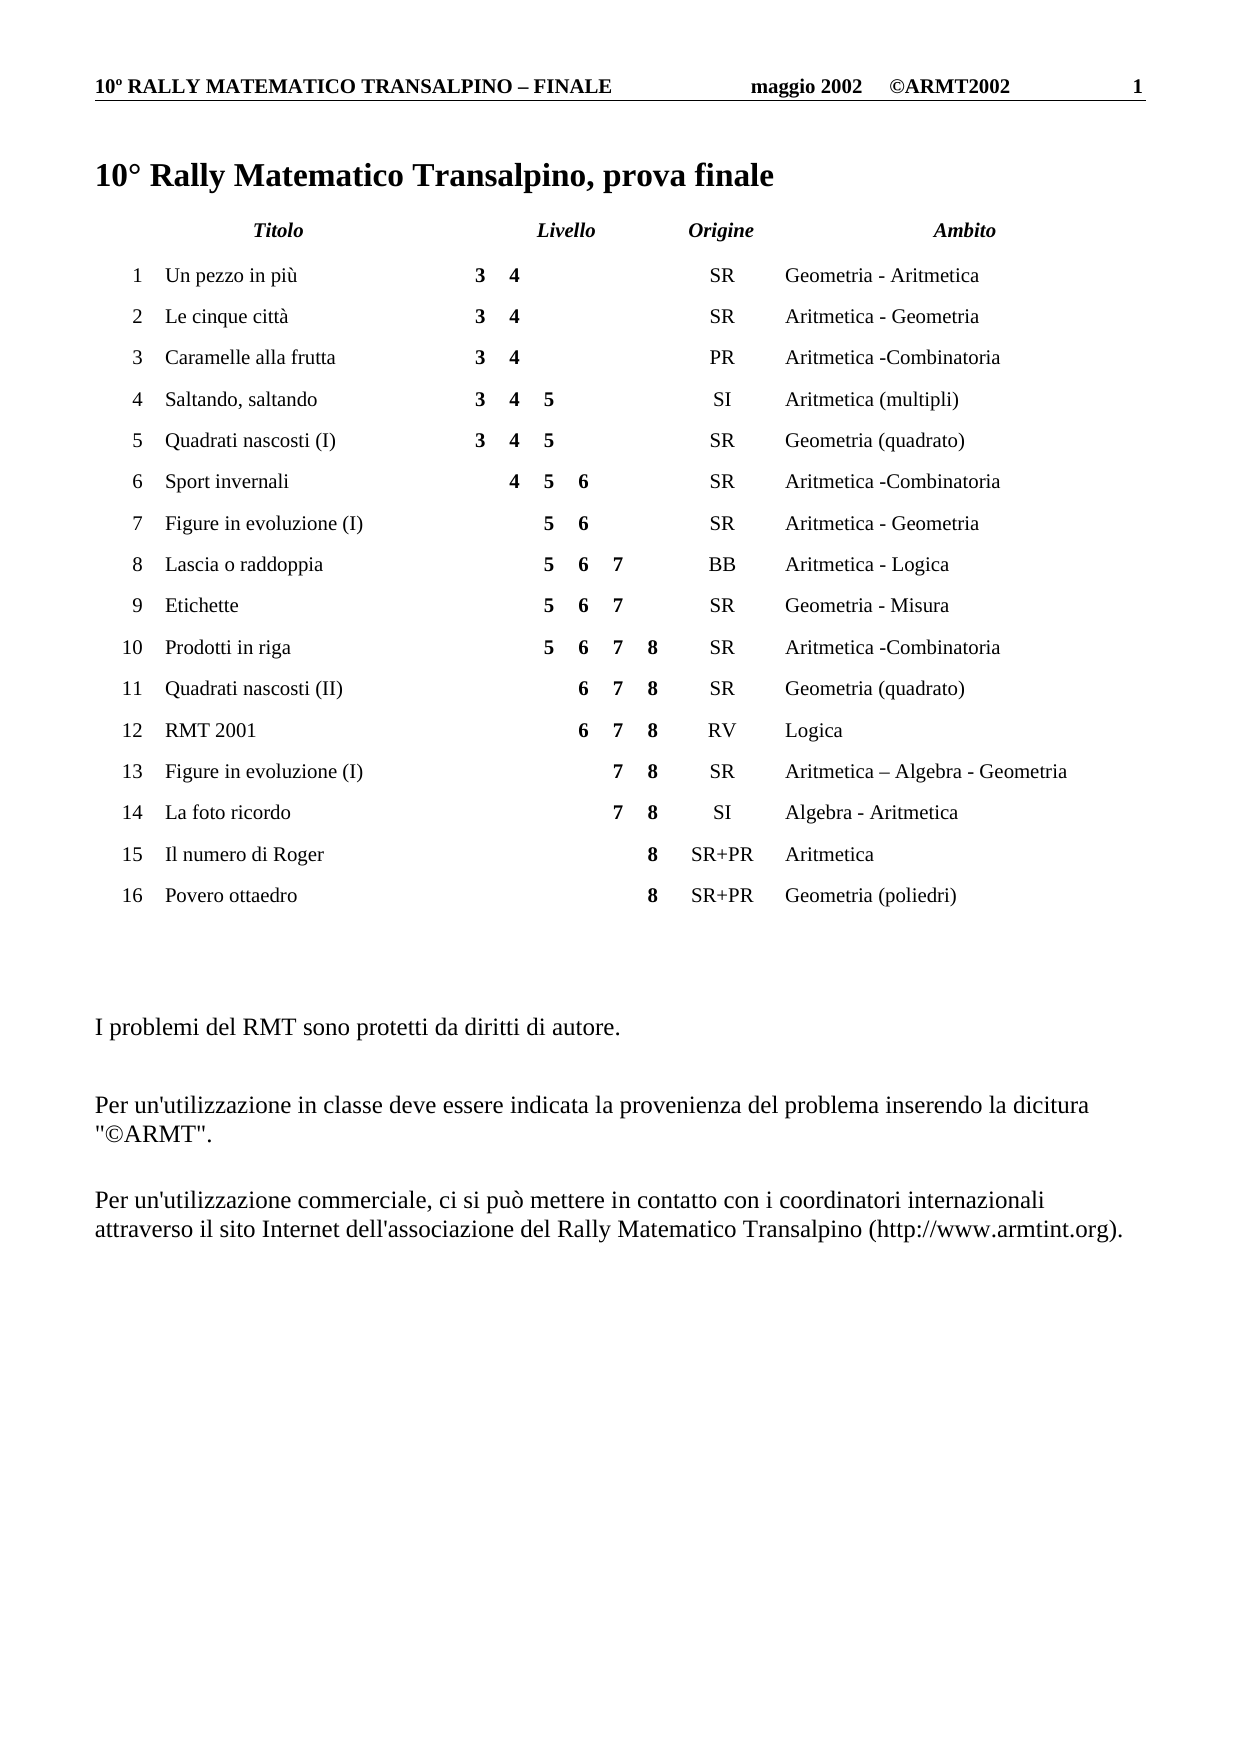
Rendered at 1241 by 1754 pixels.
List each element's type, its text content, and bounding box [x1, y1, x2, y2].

table_cell SR+PR [670, 842, 774, 883]
table_cell [567, 759, 601, 800]
table_cell RMT 2001 [154, 718, 463, 759]
table_cell Sport invernali [154, 469, 463, 511]
text Per un'utilizzazione commerciale, ci si può mettere in contatto con i coordinatori internazionali attraverso il sito Internet dell'associazione del Rally Matematico Transalpino (http://www.armtint.org). [94, 1186, 1146, 1243]
text I problemi del RMT sono protetti da diritti di autore. [94, 1012, 1146, 1041]
table_cell 6 [567, 718, 601, 759]
table_cell 4 [498, 263, 532, 304]
table_cell SR [670, 594, 774, 635]
table_cell 8 [636, 759, 670, 800]
table_cell [498, 842, 532, 883]
table_cell 7 [601, 718, 636, 759]
table_cell 5 [533, 511, 567, 552]
table_cell 8 [636, 676, 670, 717]
table_cell Quadrati nascosti (II) [154, 676, 463, 717]
table_cell 6 [567, 469, 601, 511]
table_cell RV [670, 718, 774, 759]
table_header Livello [464, 218, 670, 263]
table_cell SR+PR [670, 883, 774, 924]
table_cell [567, 263, 601, 304]
table_cell [498, 718, 532, 759]
table_cell [636, 511, 670, 552]
table_cell [498, 759, 532, 800]
table_cell [567, 800, 601, 842]
table_cell 6 [567, 552, 601, 593]
table_cell [498, 800, 532, 842]
table_cell [498, 511, 532, 552]
table_cell 4 [95, 387, 153, 428]
table_cell [498, 552, 532, 593]
table_cell [636, 304, 670, 345]
table_cell 6 [567, 676, 601, 717]
table_cell 10 [95, 635, 153, 676]
table_cell [464, 552, 498, 593]
table_cell SR [670, 304, 774, 345]
table_header Ambito [774, 218, 1158, 263]
table_cell Povero ottaedro [154, 883, 463, 924]
table_cell [636, 387, 670, 428]
table_cell 13 [95, 759, 153, 800]
table_cell 4 [498, 428, 532, 469]
table_cell 1 [95, 263, 153, 304]
table_cell 7 [601, 676, 636, 717]
table_cell [601, 883, 636, 924]
table_header Titolo [95, 218, 463, 263]
table_cell Le cinque città [154, 304, 463, 345]
table_cell [636, 594, 670, 635]
table_cell [533, 263, 567, 304]
table_cell SR [670, 511, 774, 552]
table_cell Aritmetica (multipli) [774, 387, 1158, 428]
table_cell [601, 842, 636, 883]
table_cell Geometria (quadrato) [774, 676, 1158, 717]
table_cell Aritmetica -Combinatoria [774, 635, 1158, 676]
table_cell 8 [636, 718, 670, 759]
table_cell [636, 345, 670, 387]
table_cell Caramelle alla frutta [154, 345, 463, 387]
table_cell 6 [567, 635, 601, 676]
table_cell 14 [95, 800, 153, 842]
table_cell 7 [601, 759, 636, 800]
table_cell Il numero di Roger [154, 842, 463, 883]
table_cell [464, 594, 498, 635]
table_cell 4 [498, 304, 532, 345]
table_cell [533, 883, 567, 924]
table_cell [601, 387, 636, 428]
text Per un'utilizzazione in classe deve essere indicata la provenienza del problema inserendo la dicitura "©ARMT". [94, 1091, 1146, 1148]
table_cell [464, 635, 498, 676]
table_cell 7 [601, 800, 636, 842]
table_cell [636, 469, 670, 511]
table_cell SR [670, 263, 774, 304]
table_cell [533, 676, 567, 717]
table_cell [498, 676, 532, 717]
text 10° Rally Matematico Transalpino, prova finale [94, 155, 1146, 193]
table_cell 8 [636, 800, 670, 842]
table_cell 5 [533, 635, 567, 676]
table_cell Geometria - Aritmetica [774, 263, 1158, 304]
table_cell 6 [567, 511, 601, 552]
table_cell SR [670, 759, 774, 800]
table_cell SI [670, 387, 774, 428]
table_cell Aritmetica - Logica [774, 552, 1158, 593]
table_cell Aritmetica [774, 842, 1158, 883]
table_cell Etichette [154, 594, 463, 635]
table_cell [636, 552, 670, 593]
table_cell [464, 511, 498, 552]
table_cell [601, 511, 636, 552]
table_cell 6 [567, 594, 601, 635]
table_cell [498, 635, 532, 676]
table_cell [601, 469, 636, 511]
table_cell [567, 883, 601, 924]
table_cell SR [670, 469, 774, 511]
table_cell Aritmetica – Algebra - Geometria [774, 759, 1158, 800]
table_cell [464, 718, 498, 759]
table_cell [636, 263, 670, 304]
table_cell 7 [601, 635, 636, 676]
table_cell 7 [601, 594, 636, 635]
table_cell [601, 263, 636, 304]
table_cell 16 [95, 883, 153, 924]
table_cell 8 [636, 842, 670, 883]
table_cell [636, 428, 670, 469]
table_cell La foto ricordo [154, 800, 463, 842]
table_cell [464, 883, 498, 924]
table_cell 3 [464, 387, 498, 428]
table_cell 3 [95, 345, 153, 387]
table_cell 12 [95, 718, 153, 759]
table_cell [498, 883, 532, 924]
table_cell 3 [464, 428, 498, 469]
table_cell 5 [95, 428, 153, 469]
table_cell [601, 345, 636, 387]
table_cell [498, 594, 532, 635]
table_cell 3 [464, 263, 498, 304]
table_cell [567, 387, 601, 428]
table_cell 8 [95, 552, 153, 593]
table_cell 2 [95, 304, 153, 345]
table_cell 3 [464, 304, 498, 345]
table_header Origine [670, 218, 774, 263]
table_cell Geometria (poliedri) [774, 883, 1158, 924]
table_cell 5 [533, 552, 567, 593]
table_cell SR [670, 428, 774, 469]
table_cell [533, 842, 567, 883]
table_cell 11 [95, 676, 153, 717]
table_cell [464, 842, 498, 883]
table_cell Quadrati nascosti (I) [154, 428, 463, 469]
table_cell [533, 345, 567, 387]
table_cell Figure in evoluzione (I) [154, 511, 463, 552]
table_cell 7 [95, 511, 153, 552]
table_cell 7 [601, 552, 636, 593]
table_cell Geometria (quadrato) [774, 428, 1158, 469]
table_cell 5 [533, 469, 567, 511]
table_cell 5 [533, 428, 567, 469]
table_cell 4 [498, 345, 532, 387]
table_cell [601, 428, 636, 469]
table_cell [533, 304, 567, 345]
table_cell Figure in evoluzione (I) [154, 759, 463, 800]
table_cell 9 [95, 594, 153, 635]
table_cell SR [670, 635, 774, 676]
table_cell SI [670, 800, 774, 842]
table_cell [601, 304, 636, 345]
table_cell Aritmetica -Combinatoria [774, 469, 1158, 511]
table_cell Aritmetica - Geometria [774, 511, 1158, 552]
table_cell Aritmetica -Combinatoria [774, 345, 1158, 387]
table_cell Lascia o raddoppia [154, 552, 463, 593]
table_cell 8 [636, 635, 670, 676]
table_cell 5 [533, 594, 567, 635]
table_cell [567, 842, 601, 883]
table_cell Geometria - Misura [774, 594, 1158, 635]
table_cell Logica [774, 718, 1158, 759]
table_cell Prodotti in riga [154, 635, 463, 676]
table_cell Algebra - Aritmetica [774, 800, 1158, 842]
table_cell Saltando, saltando [154, 387, 463, 428]
table_cell PR [670, 345, 774, 387]
table_cell [567, 428, 601, 469]
table_cell [567, 304, 601, 345]
table_cell SR [670, 676, 774, 717]
table_cell [464, 469, 498, 511]
table_cell 4 [498, 469, 532, 511]
table_cell 6 [95, 469, 153, 511]
table_cell 4 [498, 387, 532, 428]
table_cell BB [670, 552, 774, 593]
table_cell 8 [636, 883, 670, 924]
table_cell 5 [533, 387, 567, 428]
table_cell [533, 759, 567, 800]
table_cell [464, 676, 498, 717]
table_cell [533, 800, 567, 842]
table_cell Aritmetica - Geometria [774, 304, 1158, 345]
table_cell 15 [95, 842, 153, 883]
table_cell 3 [464, 345, 498, 387]
table_cell [533, 718, 567, 759]
table_cell [464, 800, 498, 842]
table_cell Un pezzo in più [154, 263, 463, 304]
table_cell [464, 759, 498, 800]
table_cell [567, 345, 601, 387]
